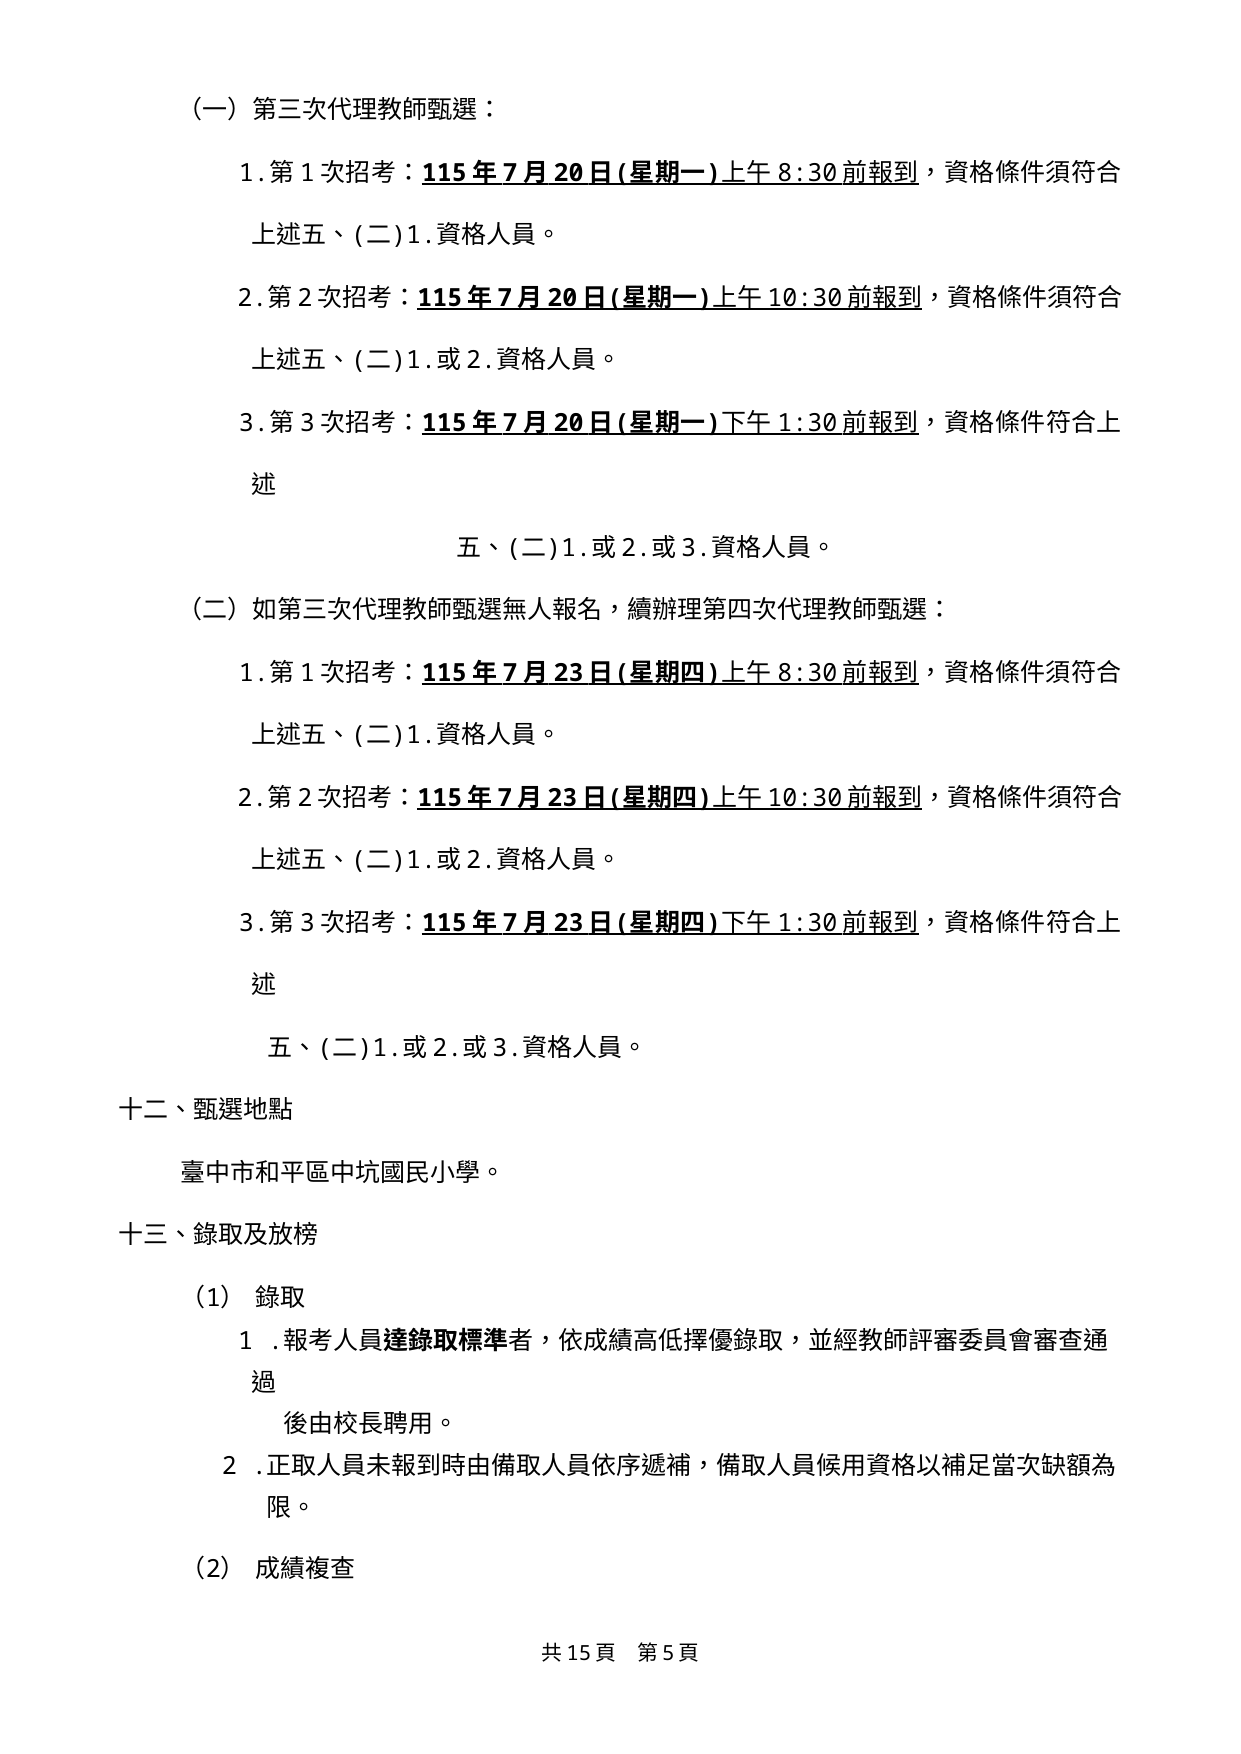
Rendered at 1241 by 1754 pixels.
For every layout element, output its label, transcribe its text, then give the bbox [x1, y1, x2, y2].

text 3.第3次招考：115年7月23日(星期四)下午1:30前報到，資格條件符合上述 [177, 879, 1122, 1004]
text 五、(二)1.或2.或3.資格人員。 [177, 1004, 1122, 1066]
text （一）第三次代理教師甄選： [177, 66, 1122, 129]
text 臺中市和平區中坑國民小學。 [181, 1129, 1122, 1191]
text 2.第2次招考：115年7月23日(星期四)上午10:30前報到，資格條件須符合上述五、(二)1.或2.資格人員。 [177, 754, 1122, 879]
text 1 .報考人員達錄取標準者，依成績高低擇優錄取，並經教師評審委員會審查通過 [148, 1316, 1122, 1399]
text 十三、錄取及放榜 [118, 1191, 1122, 1254]
text 2 .正取人員未報到時由備取人員依序遞補，備取人員候用資格以補足當次缺額為 限。 [222, 1441, 1122, 1524]
text 五、(二)1.或2.或3.資格人員。 [321, 504, 1122, 566]
text （二）如第三次代理教師甄選無人報名，續辦理第四次代理教師甄選： [177, 566, 1122, 629]
text 1.第1次招考：115年7月23日(星期四)上午8:30前報到，資格條件須符合上述五、(二)1.資格人員。 [177, 629, 1122, 754]
text 1.第1次招考：115年7月20日(星期一)上午8:30前報到，資格條件須符合上述五、(二)1.資格人員。 [177, 129, 1122, 254]
list 成績複查 [181, 1524, 1122, 1587]
text 2.第2次招考：115年7月20日(星期一)上午10:30前報到，資格條件須符合上述五、(二)1.或2.資格人員。 [177, 254, 1122, 379]
text 後由校長聘用。 [148, 1399, 1122, 1441]
list 錄取 [181, 1254, 1122, 1316]
text 十二、甄選地點 [118, 1066, 1122, 1129]
text 3.第3次招考：115年7月20日(星期一)下午1:30前報到，資格條件符合上述 [177, 379, 1122, 504]
